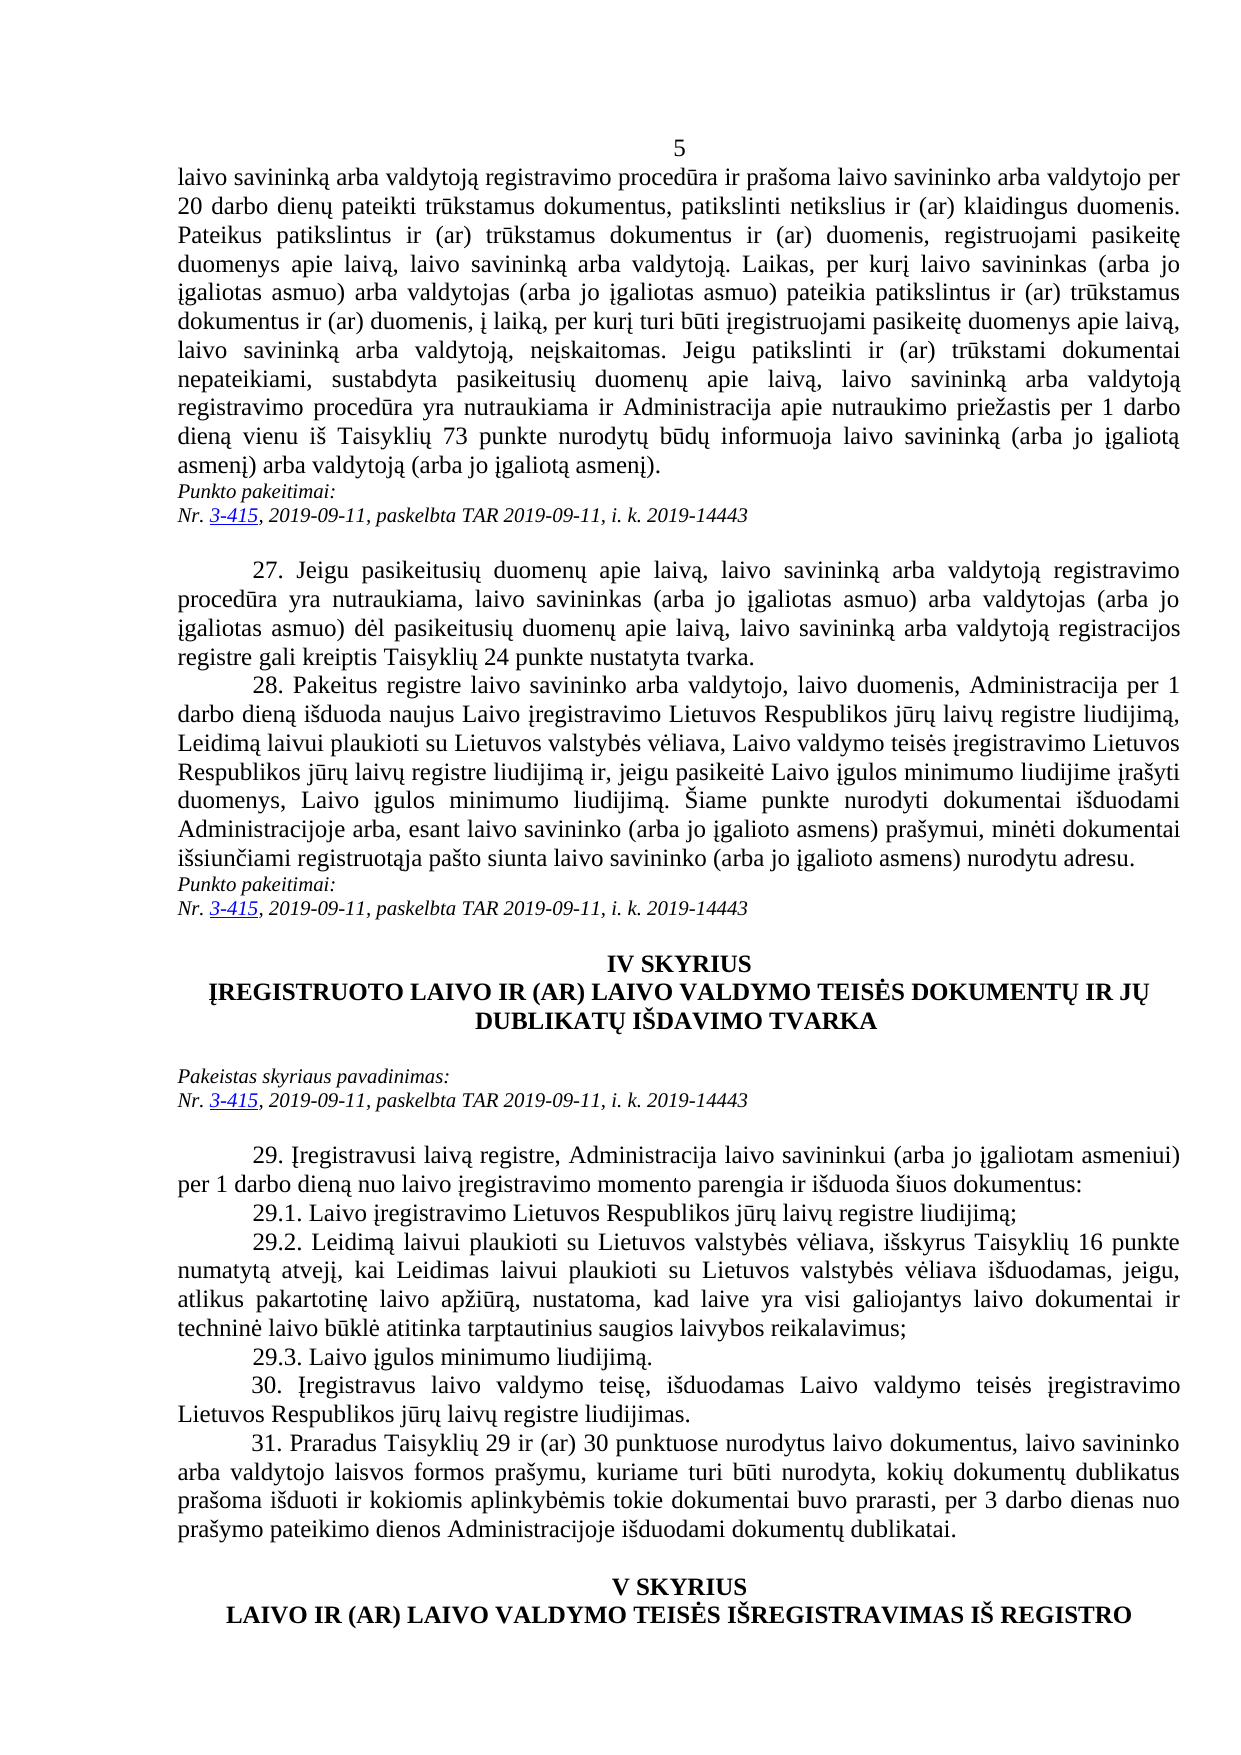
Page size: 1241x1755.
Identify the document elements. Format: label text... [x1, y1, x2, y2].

text 29.2. Leidimą laivui plaukioti su Lietuvos valstybės vėliava, išskyrus Taisyklių 16 punkte numatytą atvejį, kai Leidimas laivui plaukioti su Lietuvos valstybės vėliava išduodamas, jeigu, atlikus pakartotinę laivo apžiūrą, nustatoma, kad laive yra visi galiojantys laivo dokumentai ir techninė laivo būklė atitinka tarptautinius saugios laivybos reikalavimus; [177, 1227, 1181, 1342]
text Nr. 3-415, 2019-09-11, paskelbta TAR 2019-09-11, i. k. 2019-14443 [177, 503, 1181, 527]
text 29.3. Laivo įgulos minimumo liudijimą. [177, 1342, 1181, 1371]
text Nr. 3-415, 2019-09-11, paskelbta TAR 2019-09-11, i. k. 2019-14443 [177, 1088, 1181, 1112]
text 29. Įregistravusi laivą registre, Administracija laivo savininkui (arba jo įgaliotam asmeniui) per 1 darbo dieną nuo laivo įregistravimo momento parengia ir išduoda šiuos dokumentus: [177, 1141, 1181, 1198]
text Punkto pakeitimai: [177, 872, 1181, 896]
text 29.1. Laivo įregistravimo Lietuvos Respublikos jūrų laivų registre liudijimą; [177, 1198, 1181, 1227]
text 28. Pakeitus registre laivo savininko arba valdytojo, laivo duomenis, Administracija per 1 darbo dieną išduoda naujus Laivo įregistravimo Lietuvos Respublikos jūrų laivų registre liudijimą, Leidimą laivui plaukioti su Lietuvos valstybės vėliava, Laivo valdymo teisės įregistravimo Lietuvos Respublikos jūrų laivų registre liudijimą ir, jeigu pasikeitė Laivo įgulos minimumo liudijime įrašyti duomenys, Laivo įgulos minimumo liudijimą. Šiame punkte nurodyti dokumentai išduodami Administracijoje arba, esant laivo savininko (arba jo įgalioto asmens) prašymui, minėti dokumentai išsiunčiami registruotąja pašto siunta laivo savininko (arba jo įgalioto asmens) nurodytu adresu. [177, 671, 1181, 872]
text ĮREGISTRUOTO LAIVO IR (AR) LAIVO VALDYMO TEISĖS DOKUMENTŲ IR JŲ DUBLIKATŲ IŠDAVIMO TVARKA [177, 977, 1181, 1035]
text LAIVO IR (AR) LAIVO valdymo teisės IŠREGISTRAVIMAS IŠ REGISTRO [177, 1601, 1181, 1629]
text V SKYRIUS [177, 1572, 1181, 1601]
text Pakeistas skyriaus pavadinimas: [177, 1064, 1181, 1088]
text Punkto pakeitimai: [177, 479, 1181, 503]
text IV SKYRIUS [177, 949, 1181, 977]
text laivo savininką arba valdytoją registravimo procedūra ir prašoma laivo savininko arba valdytojo per 20 darbo dienų pateikti trūkstamus dokumentus, patikslinti netikslius ir (ar) klaidingus duomenis. Pateikus patikslintus ir (ar) trūkstamus dokumentus ir (ar) duomenis, registruojami pasikeitę duomenys apie laivą, laivo savininką arba valdytoją. Laikas, per kurį laivo savininkas (arba jo įgaliotas asmuo) arba valdytojas (arba jo įgaliotas asmuo) pateikia patikslintus ir (ar) trūkstamus dokumentus ir (ar) duomenis, į laiką, per kurį turi būti įregistruojami pasikeitę duomenys apie laivą, laivo savininką arba valdytoją, neįskaitomas. Jeigu patikslinti ir (ar) trūkstami dokumentai nepateikiami, sustabdyta pasikeitusių duomenų apie laivą, laivo savininką arba valdytoją registravimo procedūra yra nutraukiama ir Administracija apie nutraukimo priežastis per 1 darbo dieną vienu iš Taisyklių 73 punkte nurodytų būdų informuoja laivo savininką (arba jo įgaliotą asmenį) arba valdytoją (arba jo įgaliotą asmenį). [177, 162, 1181, 479]
text 27. Jeigu pasikeitusių duomenų apie laivą, laivo savininką arba valdytoją registravimo procedūra yra nutraukiama, laivo savininkas (arba jo įgaliotas asmuo) arba valdytojas (arba jo įgaliotas asmuo) dėl pasikeitusių duomenų apie laivą, laivo savininką arba valdytoją registracijos registre gali kreiptis Taisyklių 24 punkte nustatyta tvarka. [177, 556, 1181, 671]
text Nr. 3-415, 2019-09-11, paskelbta TAR 2019-09-11, i. k. 2019-14443 [177, 896, 1181, 920]
text 30. Įregistravus laivo valdymo teisę, išduodamas Laivo valdymo teisės įregistravimo Lietuvos Respublikos jūrų laivų registre liudijimas. [177, 1371, 1181, 1428]
text 31. Praradus Taisyklių 29 ir (ar) 30 punktuose nurodytus laivo dokumentus, laivo savininko arba valdytojo laisvos formos prašymu, kuriame turi būti nurodyta, kokių dokumentų dublikatus prašoma išduoti ir kokiomis aplinkybėmis tokie dokumentai buvo prarasti, per 3 darbo dienas nuo prašymo pateikimo dienos Administracijoje išduodami dokumentų dublikatai. [177, 1428, 1181, 1543]
